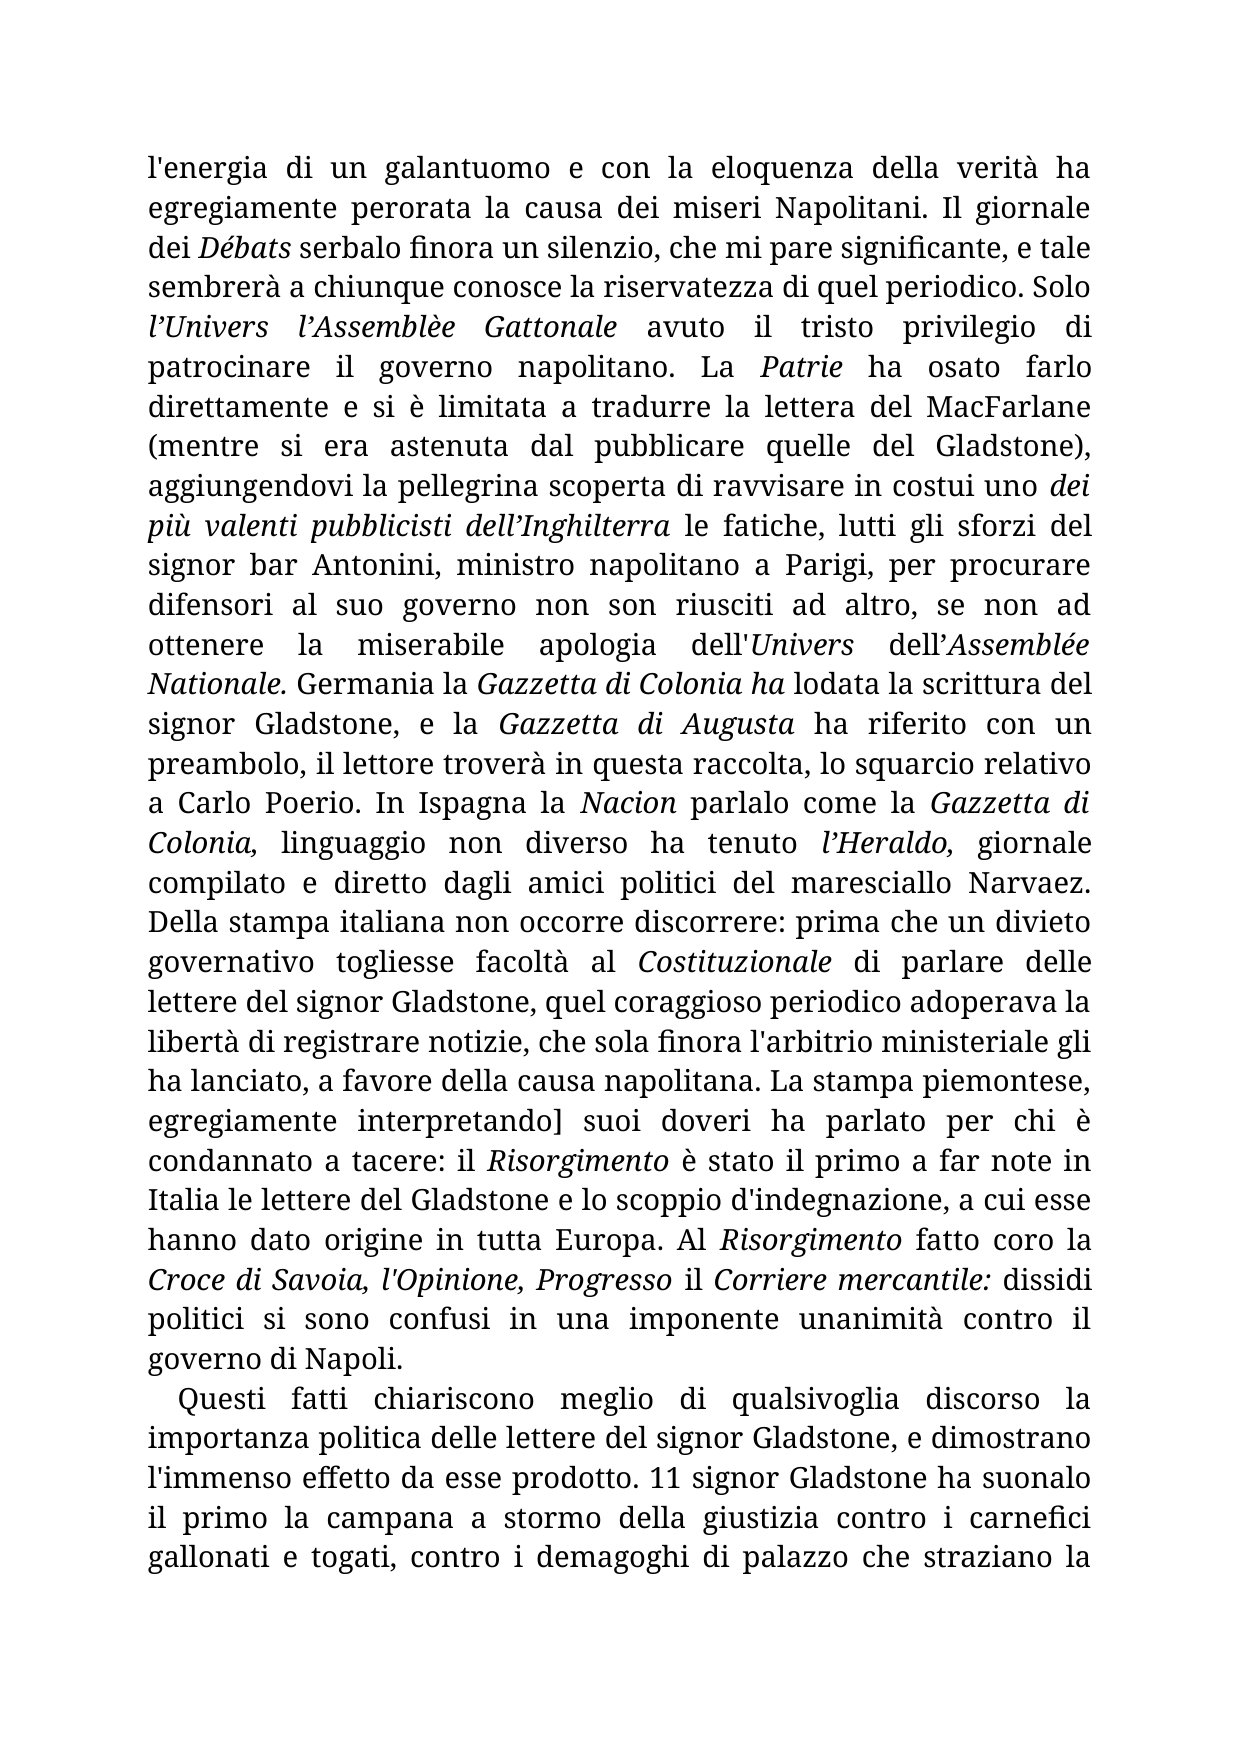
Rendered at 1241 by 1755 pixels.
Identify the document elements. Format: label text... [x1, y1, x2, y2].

text Questi fatti chiariscono meglio di qualsivoglia discorso la importanza politica delle lettere del signor Gladstone, e dimostrano l'immenso effetto da esse prodotto. 11 signor Gladstone ha suonalo il primo la campana a stormo della giustizia contro i carnefici gallonati e togati, contro i demagoghi di palazzo che straziano la [148, 1378, 1093, 1576]
text l'energia di un galantuomo e con la eloquenza della verità ha egregiamente perorata la causa dei miseri Napolitani. Il giornale dei Débats serbalo finora un silenzio, che mi pare significante, e tale sembrerà a chiunque conosce la riservatezza di quel periodico. Solo l’Univers l’Assemblèe Gattonale avuto il tristo privilegio di patrocinare il governo napolitano. La Patrie ha osato farlo direttamente e si è limitata a tradurre la lettera del MacFarlane (mentre si era astenuta dal pubblicare quelle del Gladstone), aggiungendovi la pellegrina scoperta di ravvisare in costui uno dei più valenti pubblicisti dell’Inghilterra le fatiche, lutti gli sforzi del signor bar Antonini, ministro napolitano a Parigi, per procurare difensori al suo governo non son riusciti ad altro, se non ad ottenere la miserabile apologia dell'Univers dell’Assemblée Nationale. Germania la Gazzetta di Colonia ha lodata la scrittura del signor Gladstone, e la Gazzetta di Augusta ha riferito con un preambolo, il lettore troverà in questa raccolta, lo squarcio relativo a Carlo Poerio. In Ispagna la Nacion parlalo come la Gazzetta di Colonia, linguaggio non diverso ha tenuto l’Heraldo, giornale compilato e diretto dagli amici politici del maresciallo Narvaez. Della stampa italiana non occorre discorrere: prima che un divieto governativo togliesse facoltà al Costituzionale di parlare delle lettere del signor Gladstone, quel coraggioso periodico adoperava la libertà di registrare notizie, che sola finora l'arbitrio ministeriale gli ha lanciato, a favore della causa napolitana. La stampa piemontese, egregiamente interpretando] suoi doveri ha parlato per chi è condannato a tacere: il Risorgimento è stato il primo a far note in Italia le lettere del Gladstone e lo scoppio d'indegnazione, a cui esse hanno dato origine in tutta Europa. Al Risorgimento fatto coro la Croce di Savoia, l'Opinione, Progresso il Corriere mercantile: dissidi politici si sono confusi in una imponente unanimità contro il governo di Napoli. [148, 148, 1093, 1378]
